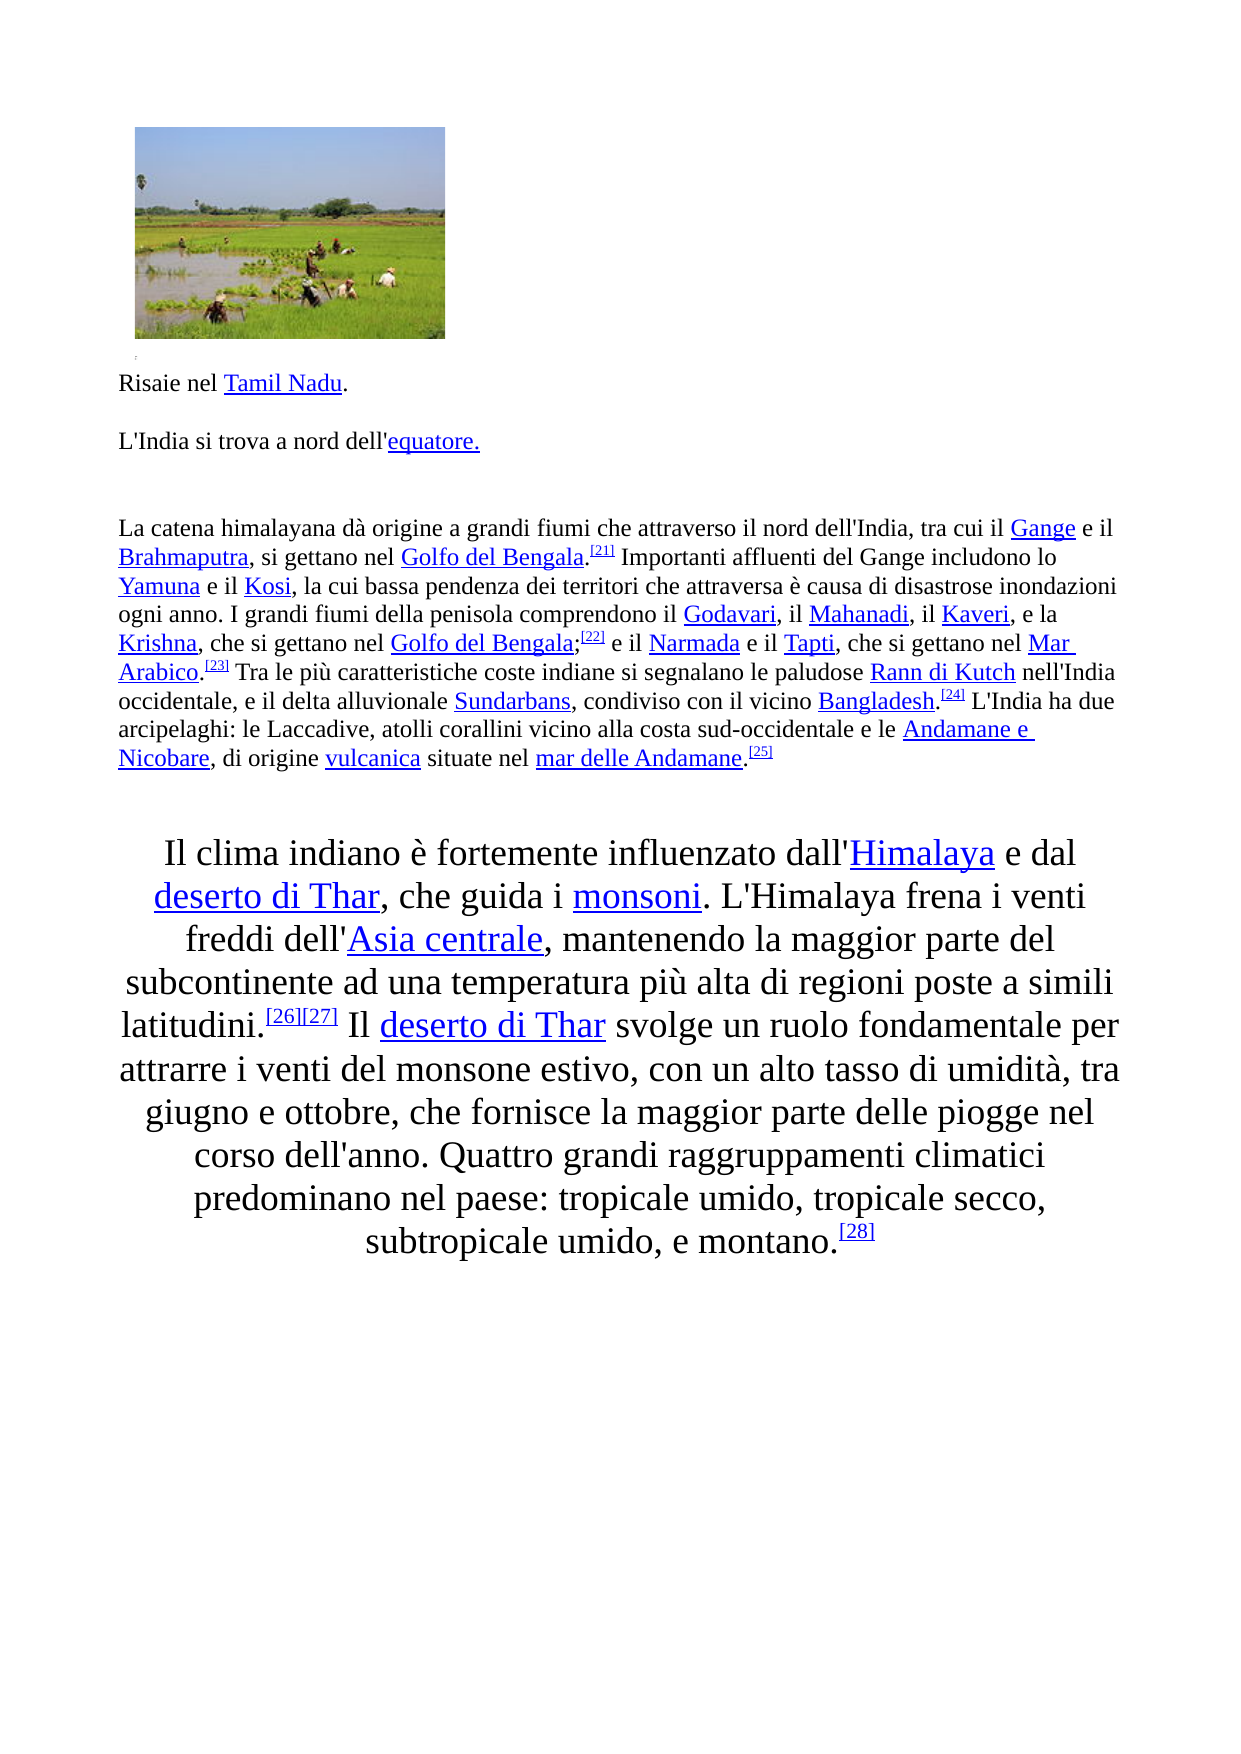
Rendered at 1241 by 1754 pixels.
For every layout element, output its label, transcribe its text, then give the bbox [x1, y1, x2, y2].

text La catena himalayana dà origine a grandi fiumi che attraverso il nord dell'India, tra cui il Gange e il Brahmaputra, si gettano nel Golfo del Bengala.[21] Importanti affluenti del Gange includono lo Yamuna e il Kosi, la cui bassa pendenza dei territori che attraversa è causa di disastrose inondazioni ogni anno. I grandi fiumi della penisola comprendono il Godavari, il Mahanadi, il Kaveri, e la Krishna, che si gettano nel Golfo del Bengala;[22] e il Narmada e il Tapti, che si gettano nel Mar Arabico.[23] Tra le più caratteristiche coste indiane si segnalano le paludose Rann di Kutch nell'India occidentale, e il delta alluvionale Sundarbans, condiviso con il vicino Bangladesh.[24] L'India ha due arcipelaghi: le Laccadive, atolli corallini vicino alla costa sud-occidentale e le Andamane e Nicobare, di origine vulcanica situate nel mar delle Andamane.[25] [118, 513, 1122, 772]
text Il clima indiano è fortemente influenzato dall'Himalaya e dal deserto di Thar, che guida i monsoni. L'Himalaya frena i venti freddi dell'Asia centrale, mantenendo la maggior parte del subcontinente ad una temperatura più alta di regioni poste a simili latitudini.[26][27] Il deserto di Thar svolge un ruolo fondamentale per attrarre i venti del monsone estivo, con un alto tasso di umidità, tra giugno e ottobre, che fornisce la maggior parte delle piogge nel corso dell'anno. Quattro grandi raggruppamenti climatici predominano nel paese: tropicale umido, tropicale secco, subtropicale umido, e montano.[28] [118, 830, 1122, 1262]
text L'India si trova a nord dell'equatore. [118, 426, 1122, 455]
text Risaie nel Tamil Nadu. [118, 368, 1122, 397]
picture [134, 127, 446, 339]
